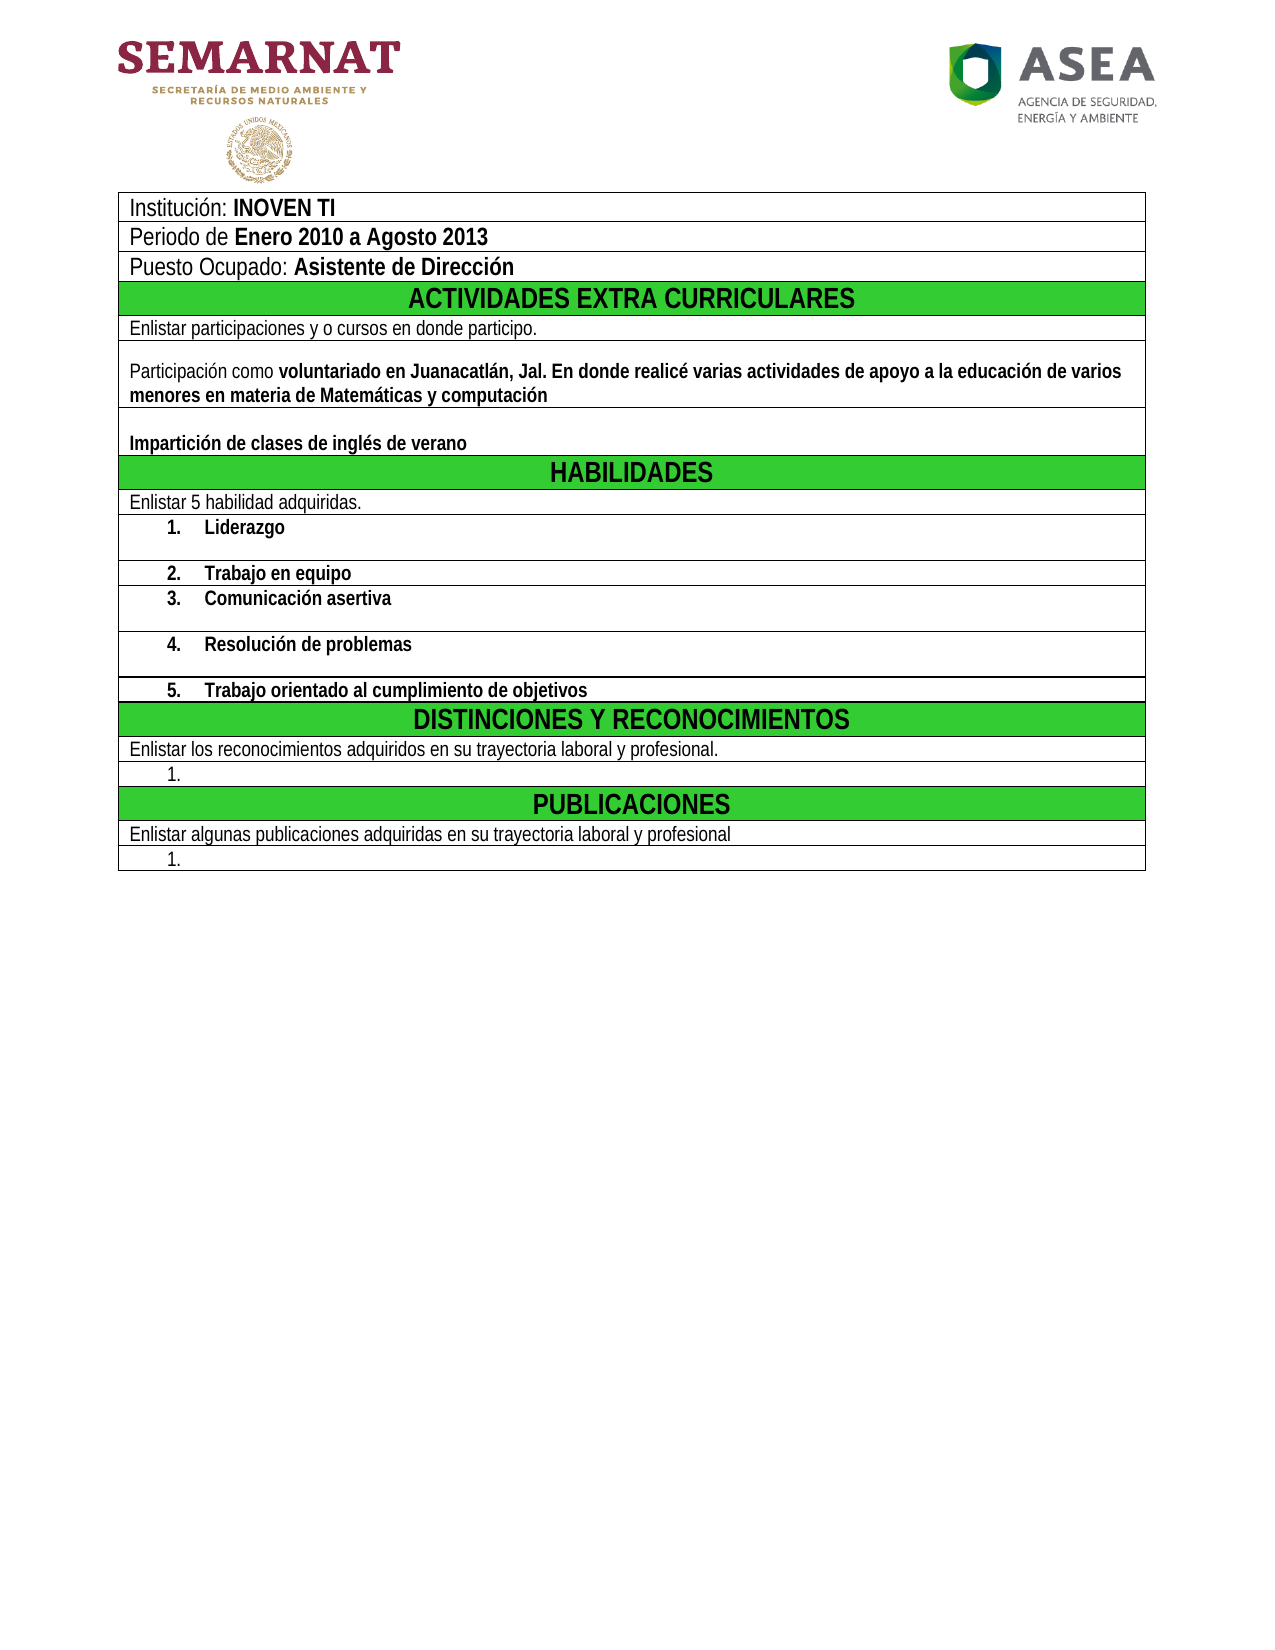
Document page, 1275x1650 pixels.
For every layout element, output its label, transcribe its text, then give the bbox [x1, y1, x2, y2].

table_cell Trabajo en equipo [119, 561, 1145, 585]
table_cell Trabajo orientado al cumplimiento de objetivos [119, 678, 1145, 701]
table_cell Comunicación asertiva [119, 586, 1145, 631]
table_cell Puesto Ocupado: Asistente de Dirección [119, 252, 1145, 281]
table_cell Periodo de Enero 2010 a Agosto 2013 [119, 222, 1145, 251]
table_cell Resolución de problemas [119, 632, 1145, 676]
table_cell Institución: INOVEN TI [119, 193, 1145, 221]
table_cell Impartición de clases de inglés de verano [119, 408, 1145, 454]
table_cell PUBLICACIONES [119, 787, 1145, 820]
table_cell [119, 762, 1145, 786]
table_cell HABILIDADES [119, 456, 1145, 489]
table_cell [119, 846, 1145, 870]
table_cell Participación como voluntariado en Juanacatlán, Jal. En donde realicé varias actividades de apoyo a la educación de varios menores en materia de Matemáticas y computación [119, 341, 1145, 407]
table_cell Enlistar algunas publicaciones adquiridas en su trayectoria laboral y profesional [119, 821, 1145, 845]
table_cell ACTIVIDADES EXTRA CURRICULARES [119, 282, 1145, 315]
table_cell Enlistar los reconocimientos adquiridos en su trayectoria laboral y profesional. [119, 737, 1145, 761]
table_cell Liderazgo [119, 515, 1145, 560]
table_cell Enlistar participaciones y o cursos en donde participo. [119, 316, 1145, 340]
table_cell DISTINCIONES Y RECONOCIMIENTOS [119, 703, 1145, 736]
table_cell Enlistar 5 habilidad adquiridas. [119, 490, 1145, 514]
